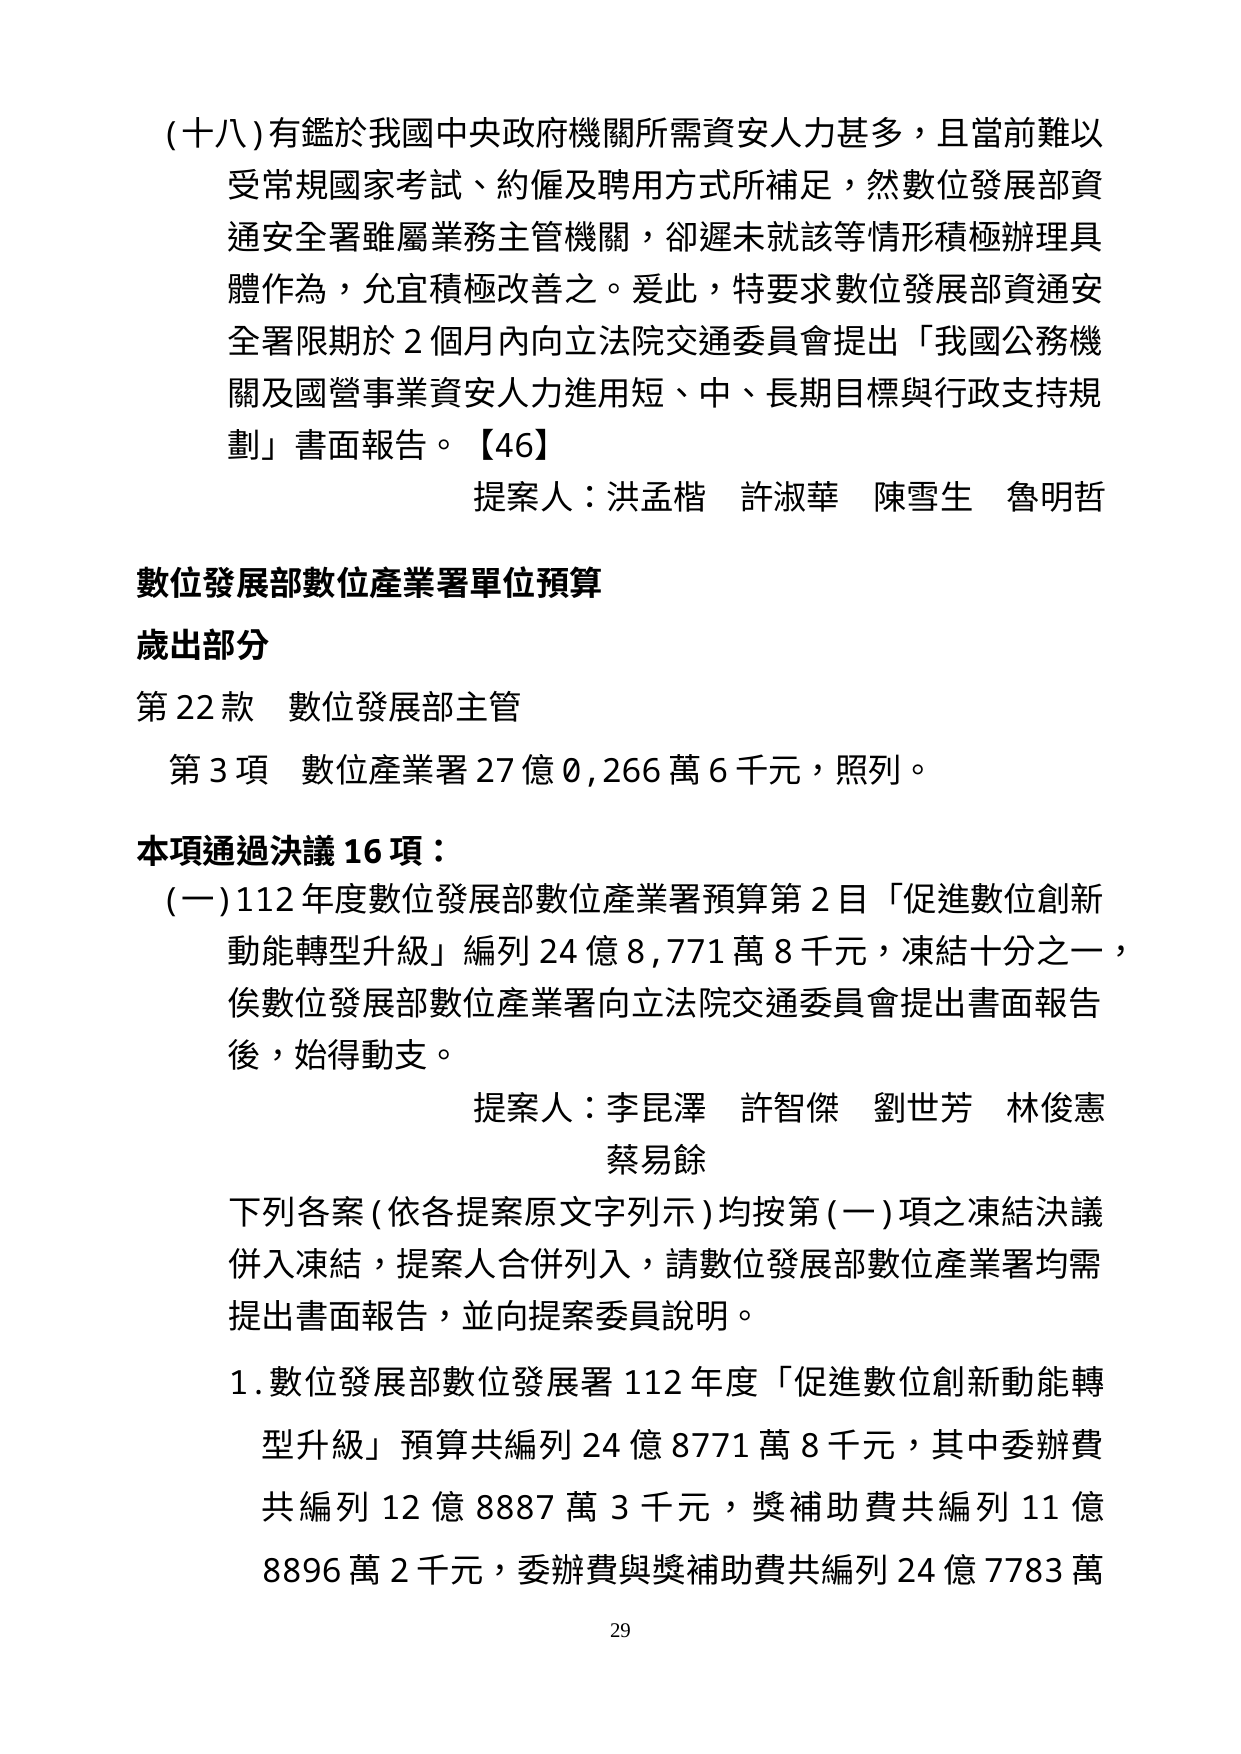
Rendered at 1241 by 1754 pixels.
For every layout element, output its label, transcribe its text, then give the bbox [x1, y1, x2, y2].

text 第22款 數位發展部主管 [135, 664, 1104, 726]
text 1.數位發展部數位發展署112年度「促進數位創新動能轉型升級」預算共編列24億8771萬8千元，其中委辦費共編列12億8887萬3千元，獎補助費共編列11億8896萬2千元，委辦費與獎補助費共編列24億7783萬 [228, 1339, 1104, 1589]
text 第3項 數位產業署27億0,266萬6千元，照列。 [135, 726, 1104, 789]
text 提案人：李昆澤 許智傑 劉世芳 林俊憲 蔡易餘 [473, 1078, 1117, 1182]
text (一)112年度數位發展部數位產業署預算第2目「促進數位創新動能轉型升級」編列24億8,771萬8千元，凍結十分之一，俟數位發展部數位產業署向立法院交通委員會提出書面報告後，始得動支。 [161, 870, 1104, 1078]
text 下列各案(依各提案原文字列示)均按第(一)項之凍結決議併入凍結，提案人合併列入，請數位發展部數位產業署均需提出書面報告，並向提案委員說明。 [228, 1182, 1104, 1339]
text 本項通過決議16項： [136, 807, 1104, 870]
text 提案人：洪孟楷 許淑華 陳雪生 魯明哲 [473, 468, 1117, 520]
text 數位發展部數位產業署單位預算 [136, 539, 1104, 601]
text 歲出部分 [136, 601, 1104, 664]
text (十八)有鑑於我國中央政府機關所需資安人力甚多，且當前難以受常規國家考試、約僱及聘用方式所補足，然數位發展部資通安全署雖屬業務主管機關，卻遲未就該等情形積極辦理具體作為，允宜積極改善之。爰此，特要求數位發展部資通安全署限期於2個月內向立法院交通委員會提出「我國公務機關及國營事業資安人力進用短、中、長期目標與行政支持規劃」書面報告。【46】 [161, 103, 1104, 468]
